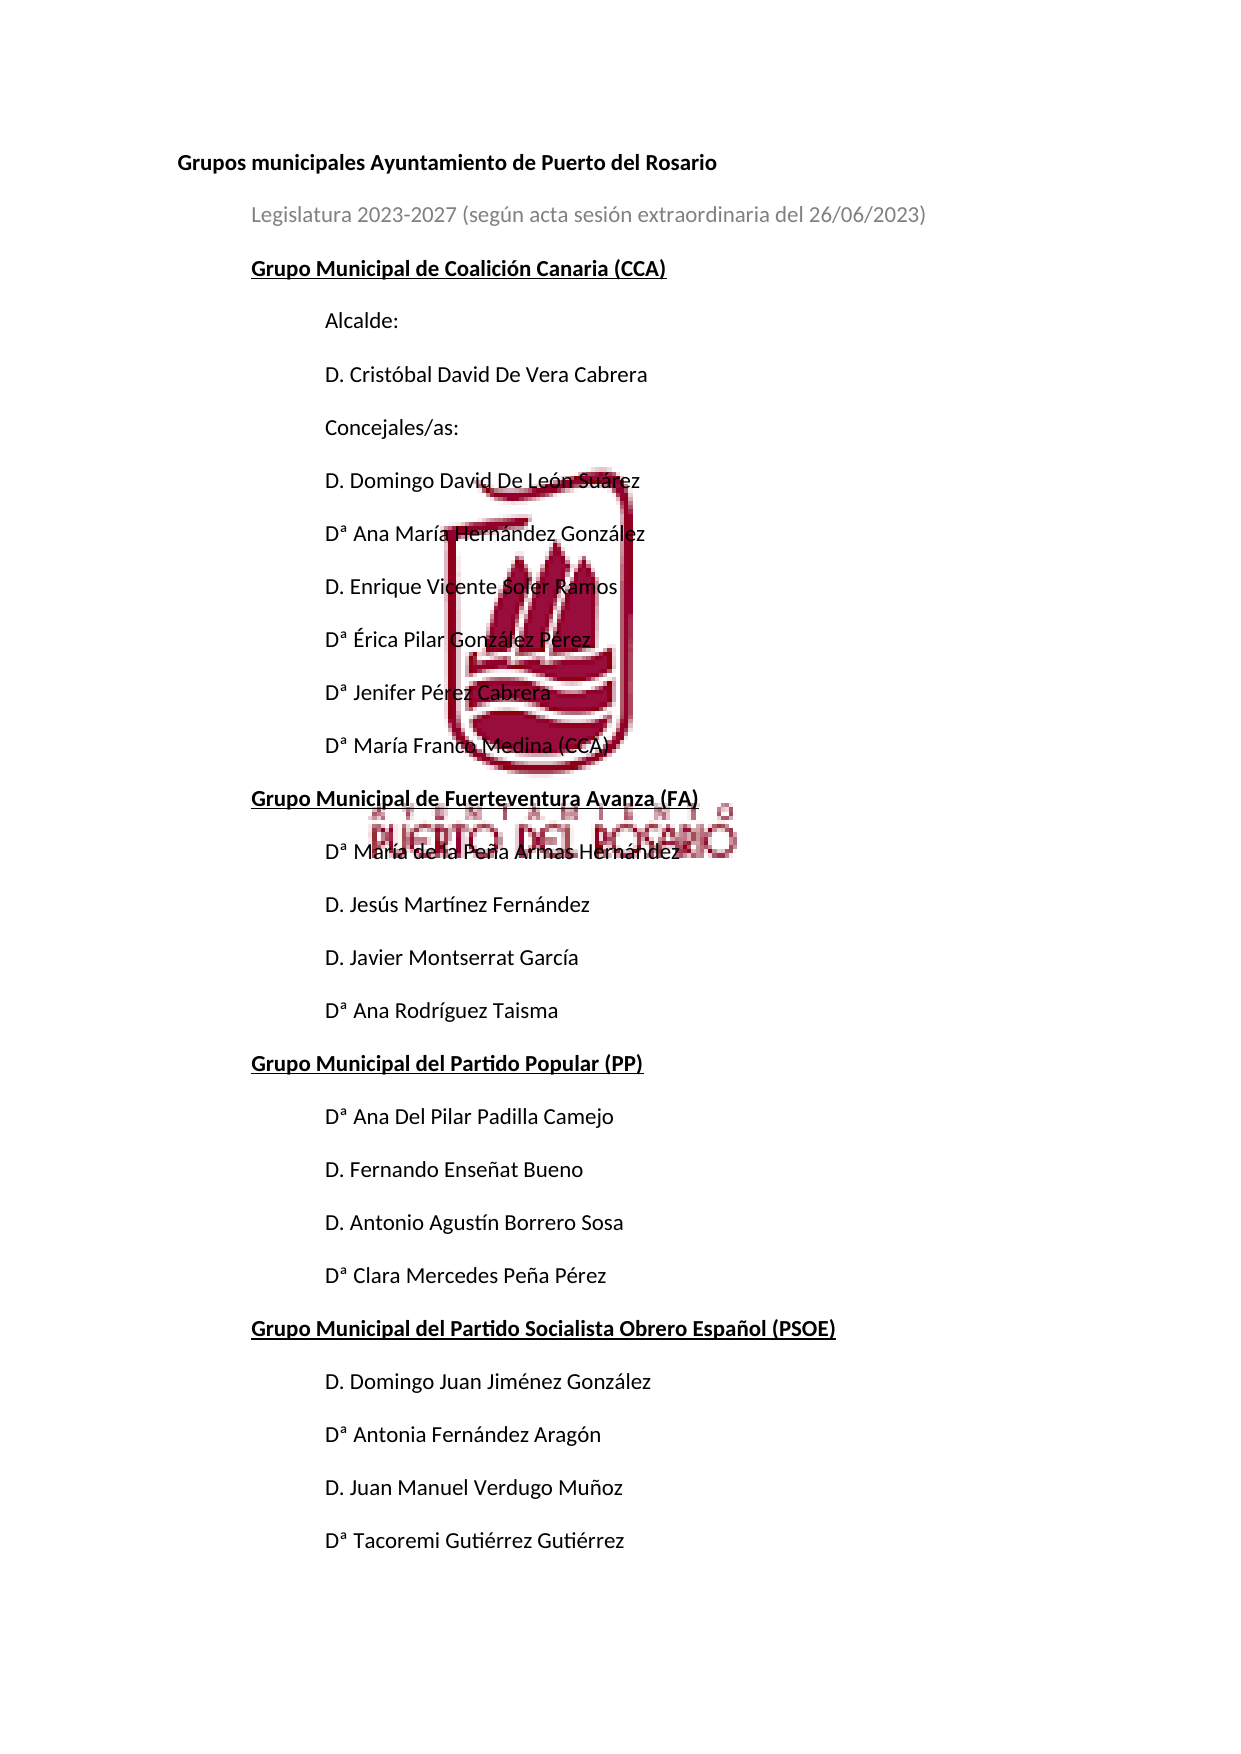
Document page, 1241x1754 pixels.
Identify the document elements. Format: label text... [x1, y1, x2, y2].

text D. Domingo David De León Suárez [177, 466, 1063, 494]
text Dª Jenifer Pérez Cabrera [325, 678, 1063, 706]
text D. Enrique Vicente Soler Ramos [325, 572, 1063, 600]
picture [180, 494, 910, 784]
text Grupo Municipal del Partido Popular (PP) [177, 1049, 1063, 1077]
text D. Antonio Agustín Borrero Sosa [251, 1208, 1063, 1236]
text Grupos municipales Ayuntamiento de Puerto del Rosario [177, 148, 1063, 176]
picture [180, 812, 910, 837]
text D. Jesús Martínez Fernández [251, 890, 1063, 918]
text D. Javier Montserrat García [251, 943, 1063, 971]
text D. Fernando Enseñat Bueno [251, 1155, 1063, 1183]
text Dª María Franco Medina (CCA) [325, 731, 1063, 759]
text Grupo Municipal de Fuerteventura Avanza (FA) [177, 784, 1063, 812]
text Dª Ana Rodríguez Taisma [251, 996, 1063, 1024]
text Dª Antonia Fernández Aragón [251, 1420, 1063, 1448]
text Dª Ana María Hernández González [251, 519, 1063, 547]
text Legislatura 2023-2027 (según acta sesión extraordinaria del 26/06/2023) [177, 201, 1063, 229]
text Concejales/as: [177, 413, 1063, 441]
text D. Cristóbal David De Vera Cabrera [325, 360, 1063, 388]
text Dª Tacoremi Gutiérrez Gutiérrez [251, 1526, 1063, 1554]
text Alcalde: [177, 307, 1063, 335]
text Dª Clara Mercedes Peña Pérez [251, 1261, 1063, 1289]
picture [180, 865, 910, 1026]
text Dª Érica Pilar González Pérez [325, 625, 1063, 653]
text D. Domingo Juan Jiménez González [177, 1367, 1063, 1395]
text Dª María de la Peña Armas Hernández [177, 837, 1063, 865]
text D. Juan Manuel Verdugo Muñoz [251, 1473, 1063, 1501]
text Grupo Municipal de Coalición Canaria (CCA) [177, 254, 1063, 282]
text Dª Ana Del Pilar Padilla Camejo [177, 1102, 1063, 1130]
picture [180, 441, 910, 466]
text Grupo Municipal del Partido Socialista Obrero Español (PSOE) [177, 1314, 1063, 1342]
